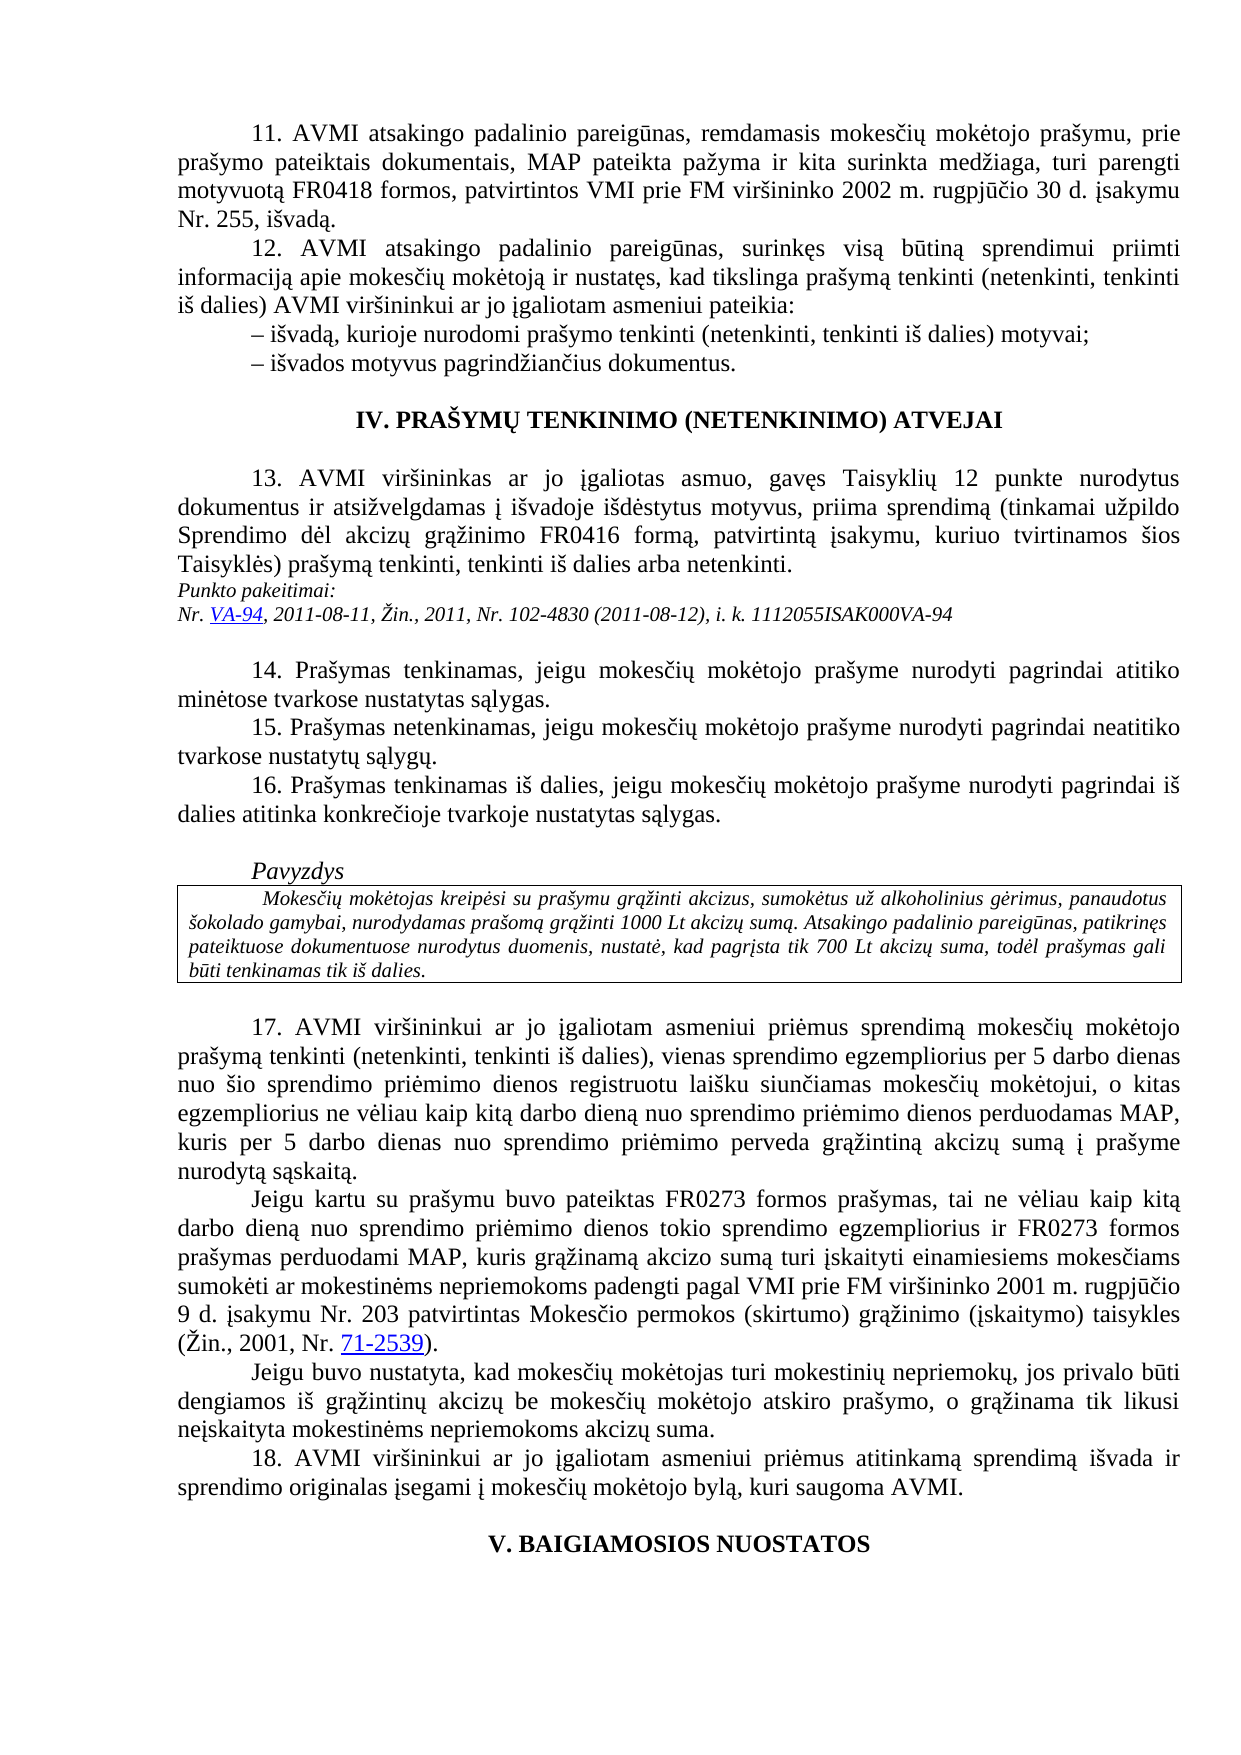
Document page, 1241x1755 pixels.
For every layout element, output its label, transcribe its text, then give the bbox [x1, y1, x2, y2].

text Punkto pakeitimai: [177, 578, 1181, 602]
text 11. AVMI atsakingo padalinio pareigūnas, remdamasis mokesčių mokėtojo prašymu, prie prašymo pateiktais dokumentais, MAP pateikta pažyma ir kita surinkta medžiaga, turi parengti motyvuotą FR0418 formos, patvirtintos VMI prie FM viršininko 2002 m. rugpjūčio 30 d. įsakymu Nr. 255, išvadą. [177, 118, 1181, 233]
table_header Mokesčių mokėtojas kreipėsi su prašymu grąžinti akcizus, sumokėtus už alkoholinius gėrimus, panaudotus šokolado gamybai, nurodydamas prašomą grąžinti 1000 Lt akcizų sumą. Atsakingo padalinio pareigūnas, patikrinęs pateiktuose dokumentuose nurodytus duomenis, nustatė, kad pagrįsta tik 700 Lt akcizų suma, todėl prašymas gali būti tenkinamas tik iš dalies. [178, 886, 1181, 982]
text Pavyzdys [177, 856, 1181, 885]
text – išvadą, kurioje nurodomi prašymo tenkinti (netenkinti, tenkinti iš dalies) motyvai; [177, 319, 1181, 348]
text IV. PRAŠYMŲ TENKINIMO (NETENKINIMO) ATVEJAI [177, 406, 1181, 434]
text V. BAIGIAMOSIOS NUOSTATOS [177, 1529, 1181, 1558]
text 18. AVMI viršininkui ar jo įgaliotam asmeniui priėmus atitinkamą sprendimą išvada ir sprendimo originalas įsegami į mokesčių mokėtojo bylą, kuri saugoma AVMI. [177, 1443, 1181, 1501]
text 16. Prašymas tenkinamas iš dalies, jeigu mokesčių mokėtojo prašyme nurodyti pagrindai iš dalies atitinka konkrečioje tvarkoje nustatytas sąlygas. [177, 770, 1181, 827]
text 12. AVMI atsakingo padalinio pareigūnas, surinkęs visą būtiną sprendimui priimti informaciją apie mokesčių mokėtoją ir nustatęs, kad tikslinga prašymą tenkinti (netenkinti, tenkinti iš dalies) AVMI viršininkui ar jo įgaliotam asmeniui pateikia: [177, 233, 1181, 319]
text Nr. VA-94, 2011-08-11, Žin., 2011, Nr. 102-4830 (2011-08-12), i. k. 1112055ISAK000VA-94 [177, 602, 1181, 626]
text Jeigu buvo nustatyta, kad mokesčių mokėtojas turi mokestinių nepriemokų, jos privalo būti dengiamos iš grąžintinų akcizų be mokesčių mokėtojo atskiro prašymo, o grąžinama tik likusi neįskaityta mokestinėms nepriemokoms akcizų suma. [177, 1357, 1181, 1443]
text Jeigu kartu su prašymu buvo pateiktas FR0273 formos prašymas, tai ne vėliau kaip kitą darbo dieną nuo sprendimo priėmimo dienos tokio sprendimo egzempliorius ir FR0273 formos prašymas perduodami MAP, kuris grąžinamą akcizo sumą turi įskaityti einamiesiems mokesčiams sumokėti ar mokestinėms nepriemokoms padengti pagal VMI prie FM viršininko 2001 m. rugpjūčio 9 d. įsakymu Nr. 203 patvirtintas Mokesčio permokos (skirtumo) grąžinimo (įskaitymo) taisykles (Žin., 2001, Nr. 71-2539). [177, 1184, 1181, 1357]
text 17. AVMI viršininkui ar jo įgaliotam asmeniui priėmus sprendimą mokesčių mokėtojo prašymą tenkinti (netenkinti, tenkinti iš dalies), vienas sprendimo egzempliorius per 5 darbo dienas nuo šio sprendimo priėmimo dienos registruotu laišku siunčiamas mokesčių mokėtojui, o kitas egzempliorius ne vėliau kaip kitą darbo dieną nuo sprendimo priėmimo dienos perduodamas MAP, kuris per 5 darbo dienas nuo sprendimo priėmimo perveda grąžintiną akcizų sumą į prašyme nurodytą sąskaitą. [177, 1012, 1181, 1184]
text 14. Prašymas tenkinamas, jeigu mokesčių mokėtojo prašyme nurodyti pagrindai atitiko minėtose tvarkose nustatytas sąlygas. [177, 655, 1181, 712]
text 13. AVMI viršininkas ar jo įgaliotas asmuo, gavęs Taisyklių 12 punkte nurodytus dokumentus ir atsižvelgdamas į išvadoje išdėstytus motyvus, priima sprendimą (tinkamai užpildo Sprendimo dėl akcizų grąžinimo FR0416 formą, patvirtintą įsakymu, kuriuo tvirtinamos šios Taisyklės) prašymą tenkinti, tenkinti iš dalies arba netenkinti. [177, 463, 1181, 578]
text 15. Prašymas netenkinamas, jeigu mokesčių mokėtojo prašyme nurodyti pagrindai neatitiko tvarkose nustatytų sąlygų. [177, 712, 1181, 770]
text – išvados motyvus pagrindžiančius dokumentus. [177, 348, 1181, 377]
